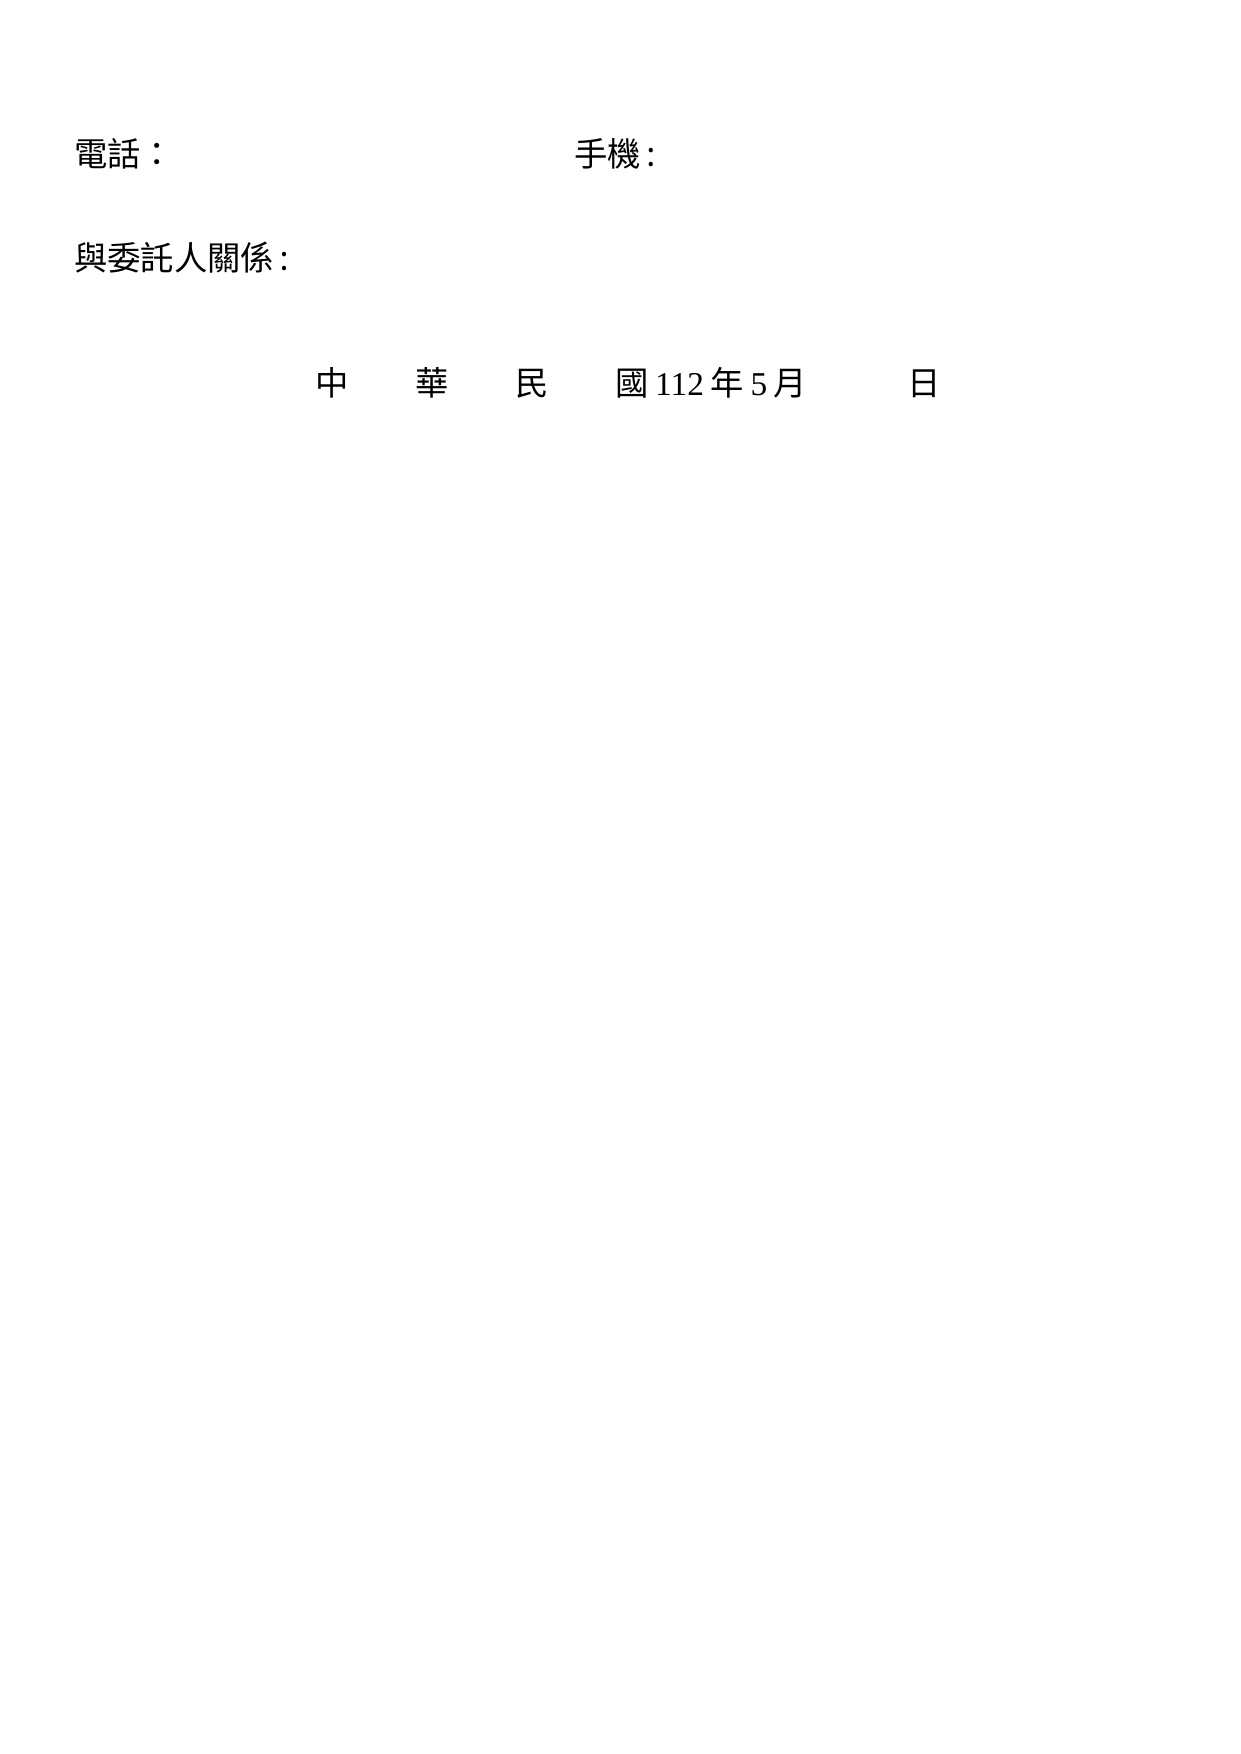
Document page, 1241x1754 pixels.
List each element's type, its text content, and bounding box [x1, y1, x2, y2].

text 電話： 手機: [74, 110, 1181, 173]
text 中 華 民 國112年5月 日 [74, 339, 1181, 402]
text 與委託人關係: [74, 214, 1181, 277]
